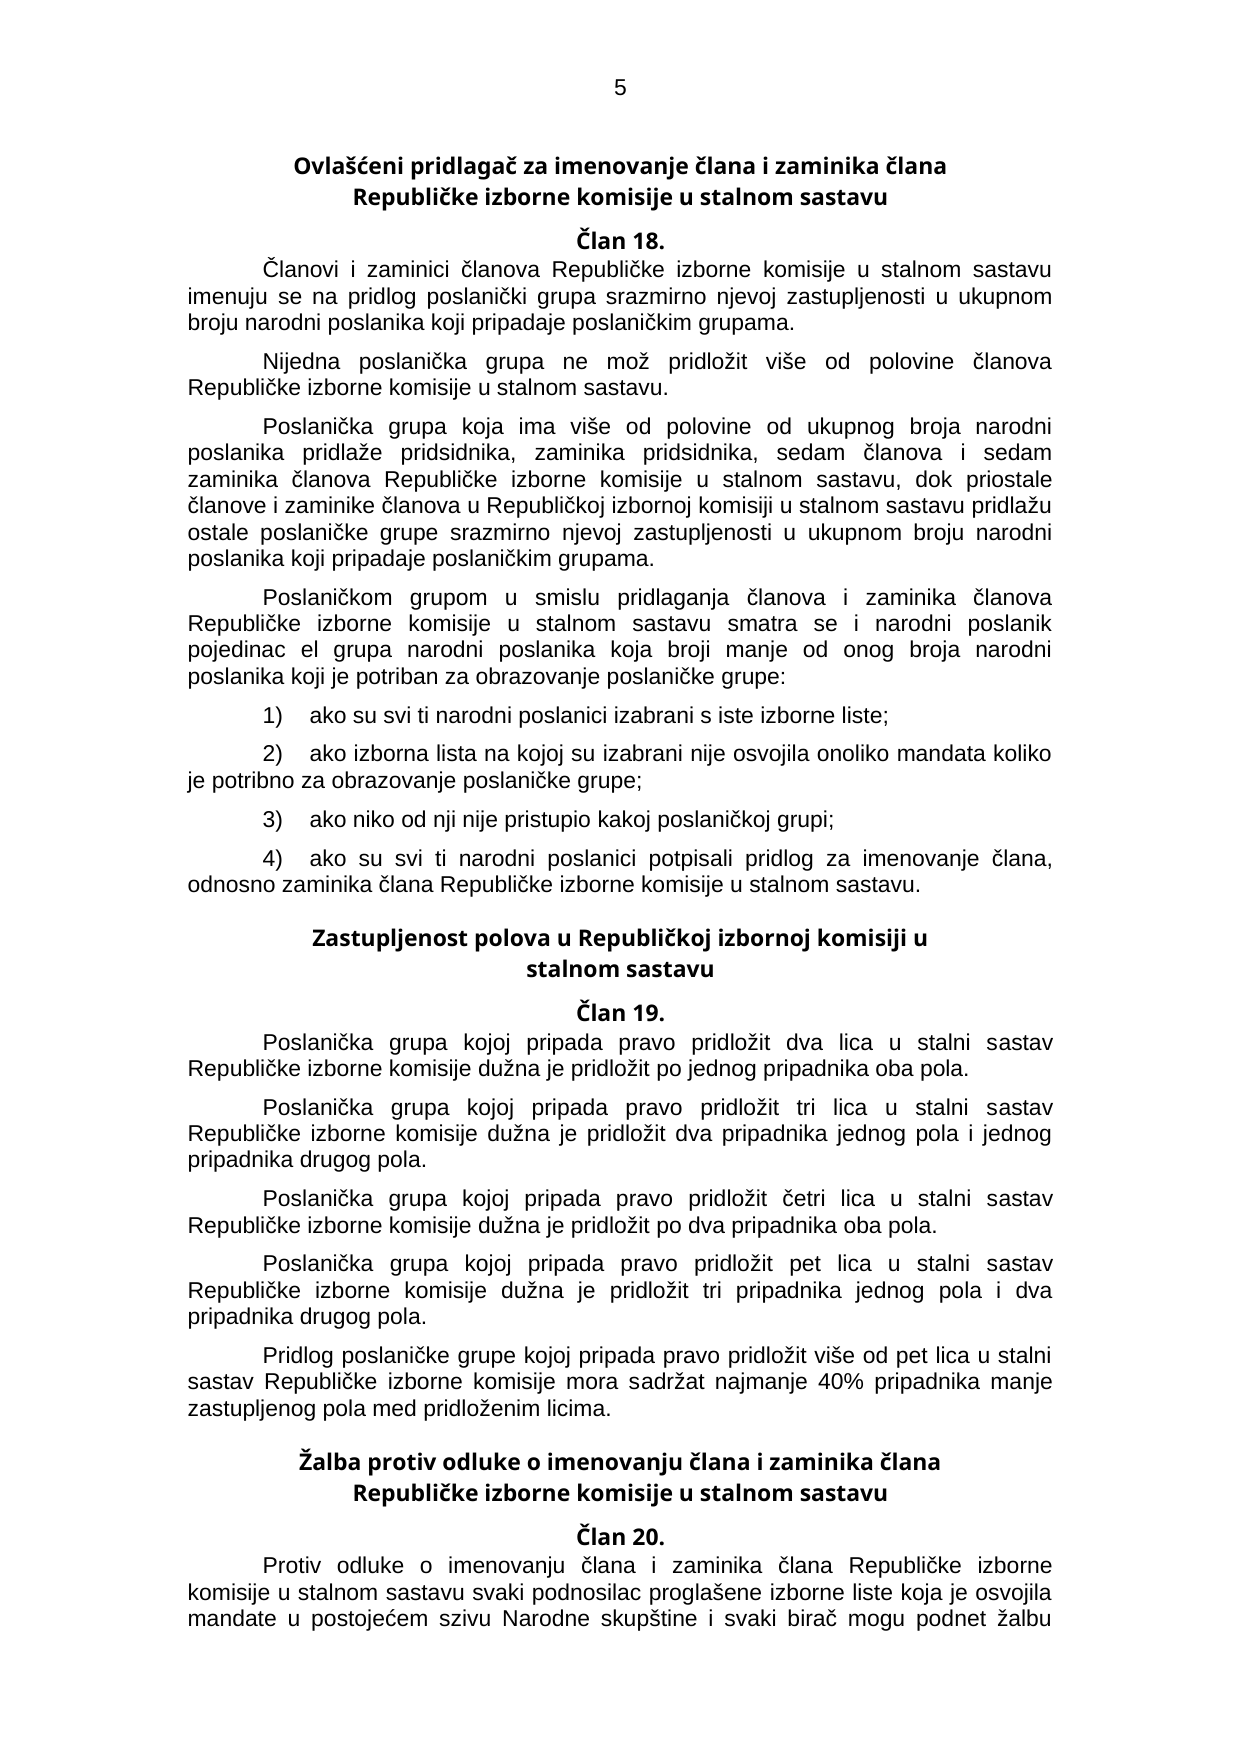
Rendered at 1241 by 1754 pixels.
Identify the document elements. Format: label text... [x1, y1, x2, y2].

text Poslanička grupa kojoj pripada pravo pridložit pet lica u stalni sastav Republičke izborne komisije dužna je pridložit tri pripadnika jednog pola i dva pripadnika drugog pola. [187, 1250, 1053, 1329]
text Žalba protiv odluke o imenovanju člana i zaminika člana Republičke izborne komisije u stalnom sastavu [262, 1446, 978, 1508]
text Poslanička grupa kojoj pripada pravo pridložit dva lica u stalni sastav Republičke izborne komisije dužna je pridložit po jednog pripadnika oba pola. [187, 1028, 1053, 1081]
text Članovi i zaminici članova Republičke izborne komisije u stalnom sastavu imenuju se na pridlog poslanički grupa srazmirno njevoj zastupljenosti u ukupnom broju narodni poslanika koji pripadaje poslaničkim grupama. [187, 256, 1053, 335]
text 2) ako izborna lista na kojoj su izabrani nije osvojila onoliko mandata koliko je potribno za obrazovanje poslaničke grupe; [187, 740, 1053, 793]
text Poslaničkom grupom u smislu pridlaganja članova i zaminika članova Republičke izborne komisije u stalnom sastavu smatra se i narodni poslanik pojedinac el grupa narodni poslanika koja broji manje od onog broja narodni poslanika koji je potriban za obrazovanje poslaničke grupe: [187, 584, 1053, 689]
text 1) ako su svi ti narodni poslanici izabrani s iste izborne liste; [187, 702, 1053, 728]
text Zastupljenost polova u Republičkoj izbornoj komisiji u stalnom sastavu [262, 922, 978, 985]
text Nijedna poslanička grupa ne mož pridložit više od polovine članova Republičke izborne komisije u stalnom sastavu. [187, 348, 1053, 401]
text Ovlašćeni pridlagač za imenovanje člana i zaminika člana Republičke izborne komisije u stalnom sastavu [262, 150, 978, 212]
text Protiv odluke o imenovanju člana i zaminika člana Republičke izborne komisije u stalnom sastavu svaki podnosilac proglašene izborne liste koja je osvojila mandate u postojećem szivu Narodne skupštine i svaki birač mogu podnet žalbu [187, 1552, 1053, 1631]
text Poslanička grupa koja ima više od polovine od ukupnog broja narodni poslanika pridlaže pridsidnika, zaminika pridsidnika, sedam članova i sedam zaminika članova Republičke izborne komisije u stalnom sastavu, dok priostale članove i zaminike članova u Republičkoj izbornoj komisiji u stalnom sastavu pridlažu ostale poslaničke grupe srazmirno njevoj zastupljenosti u ukupnom broju narodni poslanika koji pripadaje poslaničkim grupama. [187, 413, 1053, 571]
text Član 20. [262, 1521, 978, 1552]
text Pridlog poslaničke grupe kojoj pripada pravo pridložit više od pet lica u stalni sastav Republičke izborne komisije mora sadržat najmanje 40% pripadnika manje zastupljenog pola med pridloženim licima. [187, 1342, 1053, 1421]
text Poslanička grupa kojoj pripada pravo pridložit tri lica u stalni sastav Republičke izborne komisije dužna je pridložit dva pripadnika jednog pola i jednog pripadnika drugog pola. [187, 1094, 1053, 1173]
text Poslanička grupa kojoj pripada pravo pridložit četri lica u stalni sastav Republičke izborne komisije dužna je pridložit po dva pripadnika oba pola. [187, 1185, 1053, 1238]
text 4) ako su svi ti narodni poslanici potpisali pridlog za imenovanje člana, odnosno zaminika člana Republičke izborne komisije u stalnom sastavu. [187, 844, 1053, 897]
text Član 19. [262, 997, 978, 1028]
text Član 18. [262, 225, 978, 256]
text 3) ako niko od nji nije pristupio kakoj poslaničkoj grupi; [187, 806, 1053, 832]
